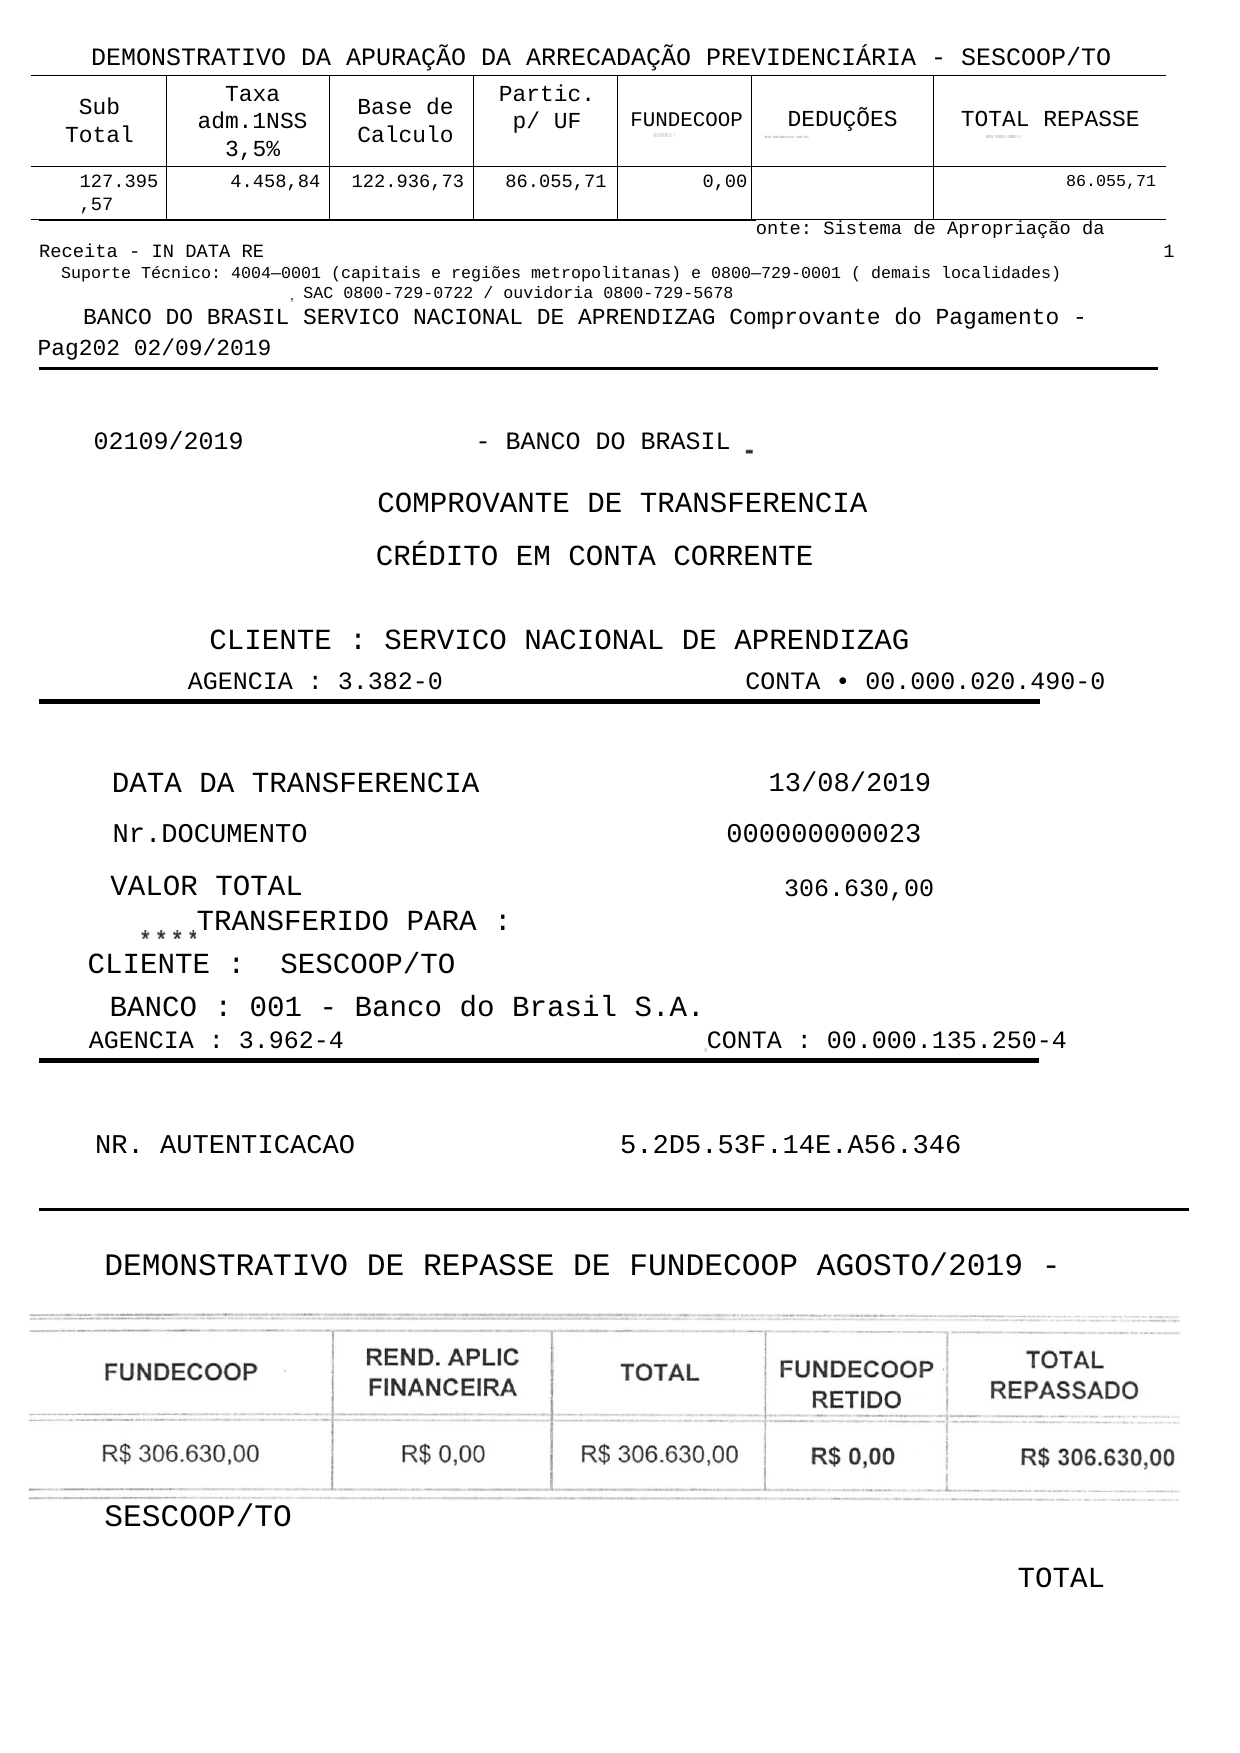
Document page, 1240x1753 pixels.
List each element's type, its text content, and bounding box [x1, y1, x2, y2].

subtitle DEMONSTRATIVO DE REPASSE DE FUNDECOOP AGOSTO/2019 [104, 1250, 1174, 1313]
table_header Taxa adm.1NSS 3,5% [167, 76, 329, 166]
text Suporte Técnico: 4004—0001 (capitais e regiões metropolitanas) e 0800—729-0001 ( demais localidades) [61, 264, 1174, 283]
table_cell 0,00 [618, 167, 751, 218]
text TOTAL [39, 1563, 1105, 1596]
table_header DATA DA TRANSFERENCIA [110, 769, 610, 807]
table_cell 122.936,73 [330, 167, 473, 218]
text onte: Sistema de Apropriação da Receita - IN DATA RE 1 [39, 219, 1174, 263]
subtitle AGENCIA : 3.962-4 CONTA : 00.000.135.250-4 [39, 1028, 1174, 1056]
text CLIENTE : SERVICO NACIONAL DE APRENDIZAG [209, 625, 1174, 658]
table_header Partic. p/ UF [474, 76, 617, 166]
text CLIENTE : SESCOOP/TO [39, 949, 1174, 982]
table_cell 127.395,57 [31, 167, 166, 218]
table_header FUNDECOOP [618, 76, 751, 166]
subtitle DEMONSTRATIVO DA APURAÇÃO DA ARRECADAÇÃO PREVIDENCIÁRIA - SESCOOP/TO [40, 45, 1162, 73]
text COMPROVANTE DE TRANSFERENCIA [83, 488, 1161, 521]
text SAC 0800-729-0722 / ouvidoria 0800-729-5678 [291, 285, 1174, 304]
table_header DEDUÇÕES [752, 76, 933, 166]
table_cell 000000000023 [610, 807, 934, 865]
table_header Sub Total [31, 76, 166, 166]
text BANCO : 001 - Banco do Brasil S.A. [109, 992, 1174, 1025]
table_cell VALOR TOTAL [110, 865, 610, 906]
subtitle AGENCIA : 3.382-0 CONTA • 00.000.020.490-0 [39, 668, 1174, 697]
text CRÉDITO EM CONTA CORRENTE [83, 541, 1105, 574]
table_cell Nr.DOCUMENTO [110, 807, 610, 865]
text 02109/2019 - BANCO DO BRASIL [39, 429, 1174, 457]
subtitle - SESCOOP/TO [104, 1501, 1174, 1536]
text TRANSFERIDO PARA : [142, 906, 1174, 939]
subtitle NR. AUTENTICACAO 5.2D5.53F.14E.A56.346 [39, 1131, 1174, 1162]
table_header Base de Calculo [330, 76, 473, 166]
table_header TOTAL REPASSE [934, 76, 1166, 166]
table_header 13/08/2019 [610, 769, 934, 807]
text BANCO DO BRASIL SERVICO NACIONAL DE APRENDIZAG Comprovante do Pagamento - Pag202 02/09/2019 [37, 305, 1174, 362]
table_cell 4.458,84 [167, 167, 329, 218]
table_cell [752, 167, 933, 218]
table_cell 86.055,71 [474, 167, 617, 218]
table_cell 306.630,00 [610, 865, 934, 906]
table_cell 86.055,71 [934, 167, 1166, 218]
